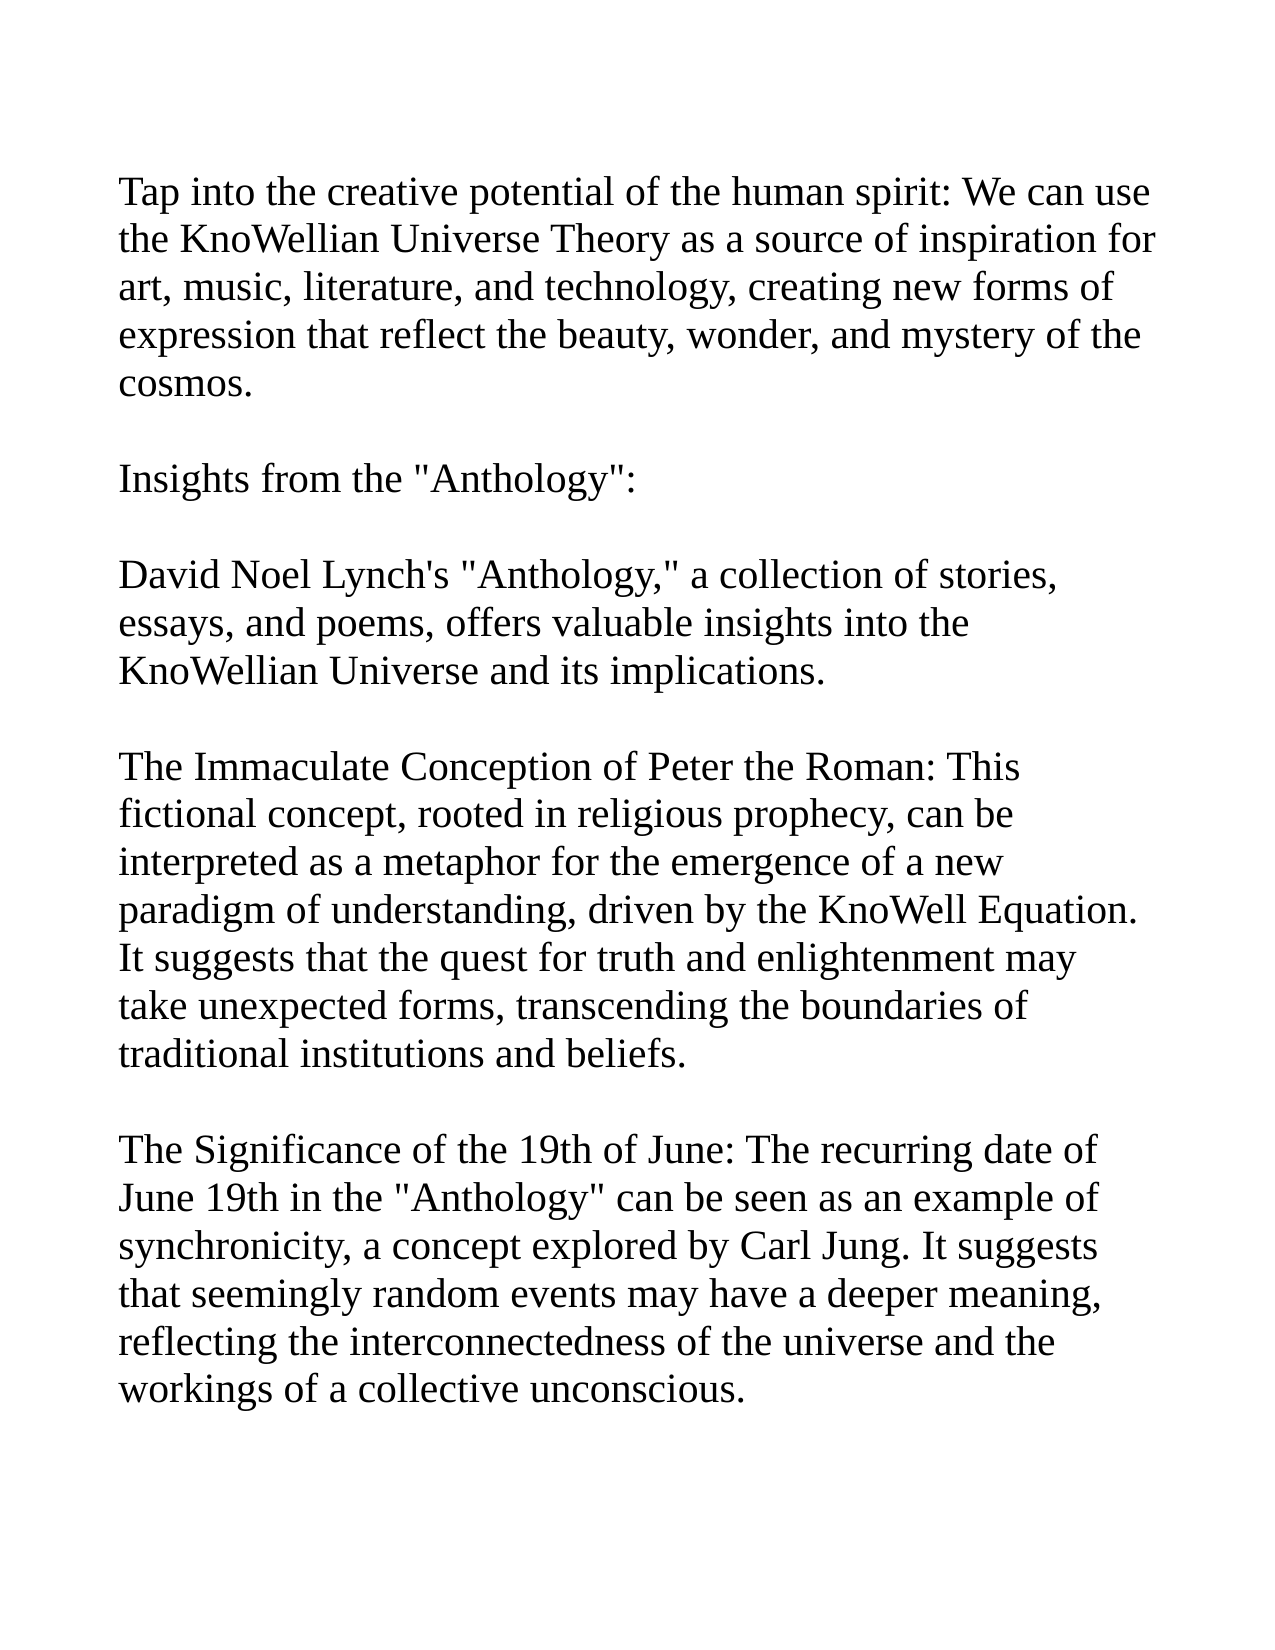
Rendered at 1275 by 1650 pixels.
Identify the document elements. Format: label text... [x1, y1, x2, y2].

text David Noel Lynch's "Anthology," a collection of stories, essays, and poems, offers valuable insights into the KnoWellian Universe and its implications. [118, 549, 1157, 693]
text The Immaculate Conception of Peter the Roman: This fictional concept, rooted in religious prophecy, can be interpreted as a metaphor for the emergence of a new paradigm of understanding, driven by the KnoWell Equation. It suggests that the quest for truth and enlightenment may take unexpected forms, transcending the boundaries of traditional institutions and beliefs. [118, 741, 1157, 1076]
text The Significance of the 19th of June: The recurring date of June 19th in the "Anthology" can be seen as an example of synchronicity, a concept explored by Carl Jung. It suggests that seemingly random events may have a deeper meaning, reflecting the interconnectedness of the universe and the workings of a collective unconscious. [118, 1124, 1157, 1412]
text Insights from the "Anthology": [118, 453, 1157, 501]
text Tap into the creative potential of the human spirit: We can use the KnoWellian Universe Theory as a source of inspiration for art, music, literature, and technology, creating new forms of expression that reflect the beauty, wonder, and mystery of the cosmos. [118, 166, 1157, 406]
